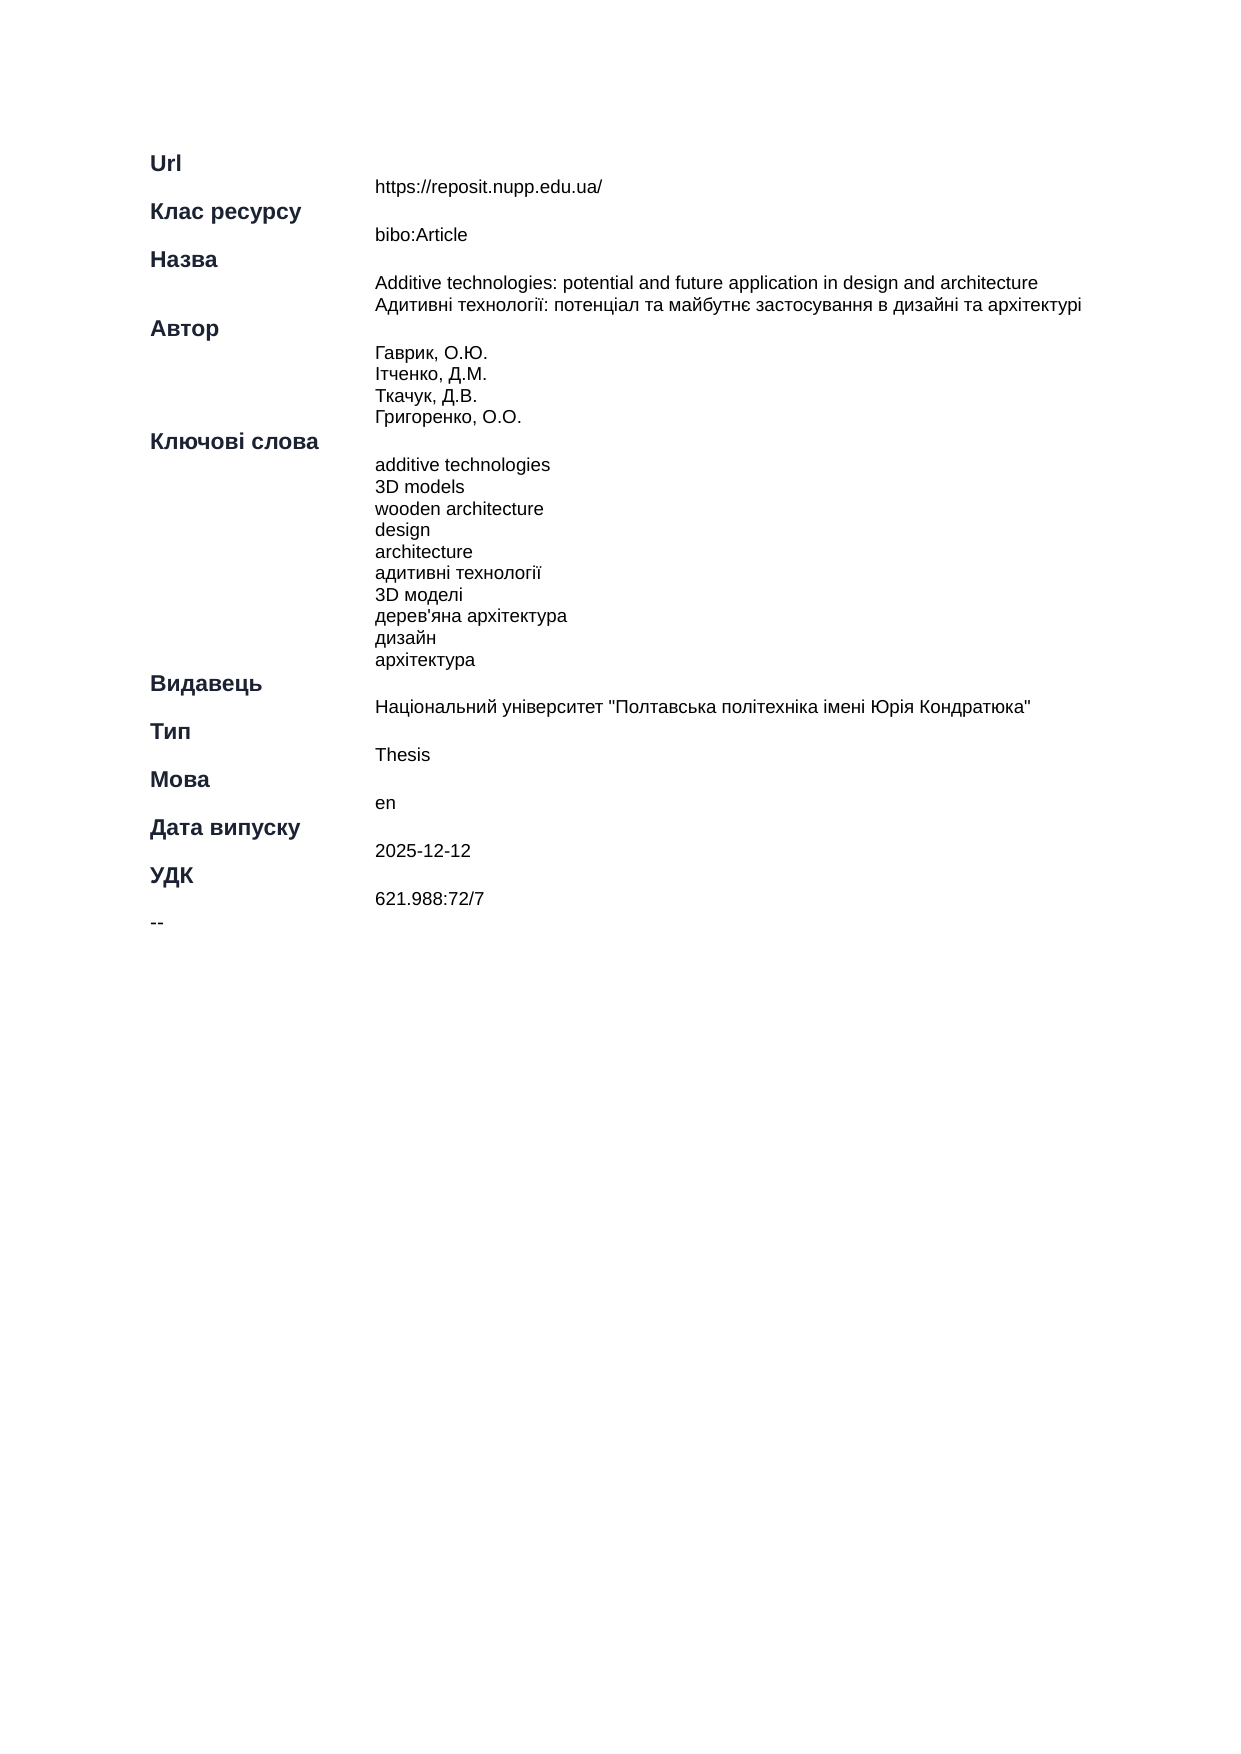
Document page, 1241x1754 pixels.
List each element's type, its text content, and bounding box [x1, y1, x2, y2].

text -- [150, 909, 1090, 933]
text Мова [150, 766, 1090, 792]
text bibo:Article [375, 224, 1090, 246]
text дерев'яна архітектура [375, 605, 1090, 627]
text 3D моделі [375, 584, 1090, 605]
text Григоренко, О.О. [375, 406, 1090, 428]
text дизайн [375, 627, 1090, 648]
text https://reposit.nupp.edu.ua/ [375, 176, 1090, 198]
text Гаврик, О.Ю. [375, 342, 1090, 363]
text Назва [150, 246, 1090, 272]
text Ткачук, Д.В. [375, 385, 1090, 406]
text Тип [150, 718, 1090, 744]
text Ітченко, Д.М. [375, 363, 1090, 385]
text en [375, 792, 1090, 814]
text design [375, 519, 1090, 541]
text wooden architecture [375, 497, 1090, 519]
text Ключові слова [150, 428, 1090, 454]
text Адитивні технології: потенціал та майбутнє застосування в дизайні та архітектурі [375, 294, 1090, 315]
text Дата випуску [150, 814, 1090, 840]
text 2025-12-12 [375, 840, 1090, 862]
text Національний університет "Полтавська політехніка імені Юрія Кондратюка" [375, 696, 1090, 718]
text Автор [150, 315, 1090, 342]
text Видавець [150, 670, 1090, 696]
text Url [150, 150, 1090, 176]
text архітектура [375, 648, 1090, 670]
text Thesis [375, 744, 1090, 766]
text Additive technologies: potential and future application in design and architecture [375, 272, 1090, 294]
text аdditive technologies [375, 454, 1090, 476]
text 3D models [375, 476, 1090, 497]
text architecture [375, 541, 1090, 562]
text 621.988:72/7 [375, 888, 1090, 909]
text УДК [150, 862, 1090, 888]
text адитивні технології [375, 562, 1090, 584]
text Клас ресурсу [150, 198, 1090, 224]
